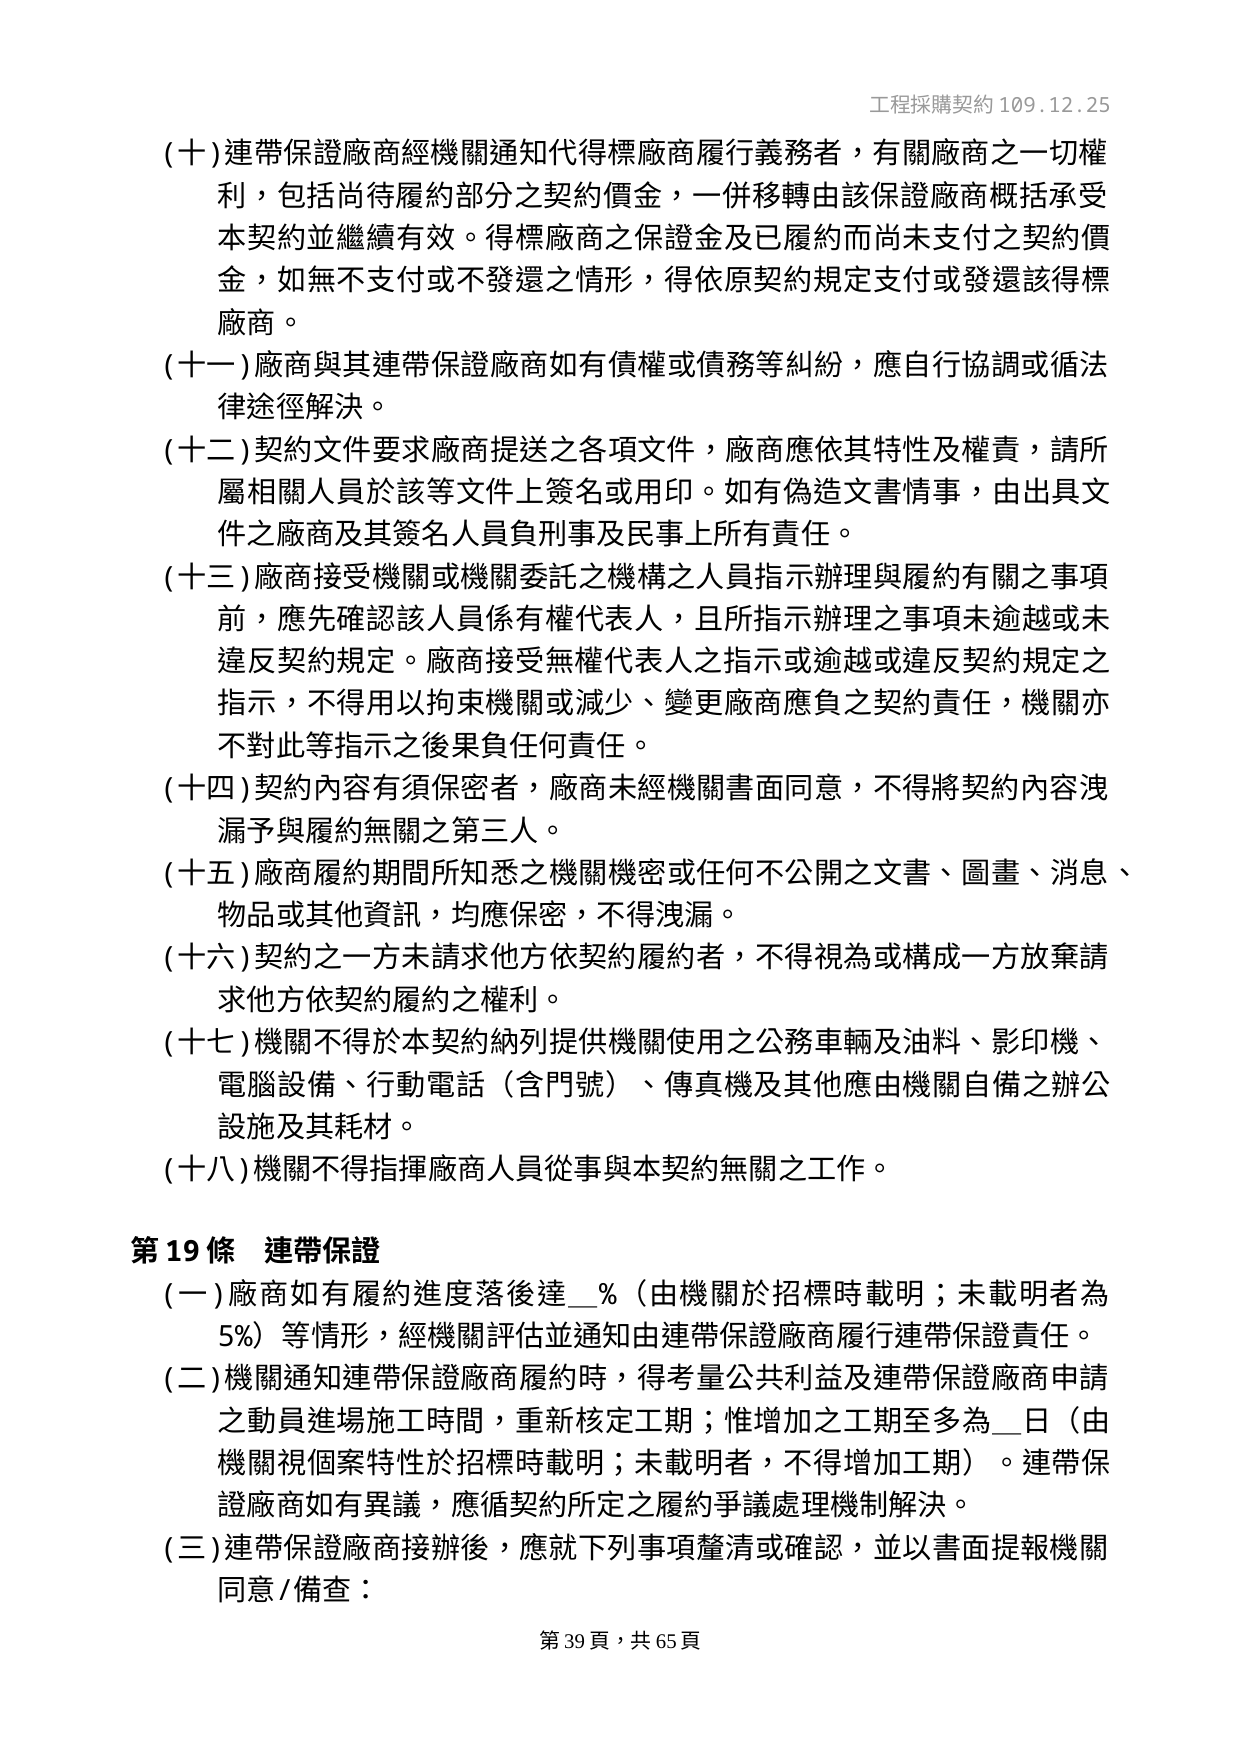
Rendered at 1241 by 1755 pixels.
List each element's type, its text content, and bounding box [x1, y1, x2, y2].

text (十一)廠商與其連帶保證廠商如有債權或債務等糾紛，應自行協調或循法律途徑解決。 [159, 341, 1110, 426]
text (十七)機關不得於本契約納列提供機關使用之公務車輛及油料、影印機、電腦設備、行動電話（含門號）、傳真機及其他應由機關自備之辦公設施及其耗材。 [159, 1019, 1110, 1146]
text (十五)廠商履約期間所知悉之機關機密或任何不公開之文書、圖畫、消息、物品或其他資訊，均應保密，不得洩漏。 [159, 849, 1110, 934]
text 第19條 連帶保證 [130, 1228, 1110, 1270]
text (十四)契約內容有須保密者，廠商未經機關書面同意，不得將契約內容洩漏予與履約無關之第三人。 [159, 765, 1110, 849]
text (十三)廠商接受機關或機關委託之機構之人員指示辦理與履約有關之事項前，應先確認該人員係有權代表人，且所指示辦理之事項未逾越或未違反契約規定。廠商接受無權代表人之指示或逾越或違反契約規定之指示，不得用以拘束機關或減少、變更廠商應負之契約責任，機關亦不對此等指示之後果負任何責任。 [159, 553, 1110, 765]
text (十八)機關不得指揮廠商人員從事與本契約無關之工作。 [159, 1146, 1110, 1188]
text (一)廠商如有履約進度落後達＿%（由機關於招標時載明；未載明者為5%）等情形，經機關評估並通知由連帶保證廠商履行連帶保證責任。 [159, 1270, 1110, 1355]
text (二)機關通知連帶保證廠商履約時，得考量公共利益及連帶保證廠商申請之動員進場施工時間，重新核定工期；惟增加之工期至多為＿日（由機關視個案特性於招標時載明；未載明者，不得增加工期）。連帶保證廠商如有異議，應循契約所定之履約爭議處理機制解決。 [159, 1355, 1110, 1524]
text (三)連帶保證廠商接辦後，應就下列事項釐清或確認，並以書面提報機關同意/備查： [159, 1524, 1110, 1609]
text (十六)契約之一方未請求他方依契約履約者，不得視為或構成一方放棄請求他方依契約履約之權利。 [159, 934, 1110, 1019]
text (十)連帶保證廠商經機關通知代得標廠商履行義務者，有關廠商之一切權利，包括尚待履約部分之契約價金，一併移轉由該保證廠商概括承受，本契約並繼續有效。得標廠商之保證金及已履約而尚未支付之契約價金，如無不支付或不發還之情形，得依原契約規定支付或發還該得標廠商。 [159, 130, 1110, 341]
text (十二)契約文件要求廠商提送之各項文件，廠商應依其特性及權責，請所屬相關人員於該等文件上簽名或用印。如有偽造文書情事，由出具文件之廠商及其簽名人員負刑事及民事上所有責任。 [159, 426, 1110, 553]
